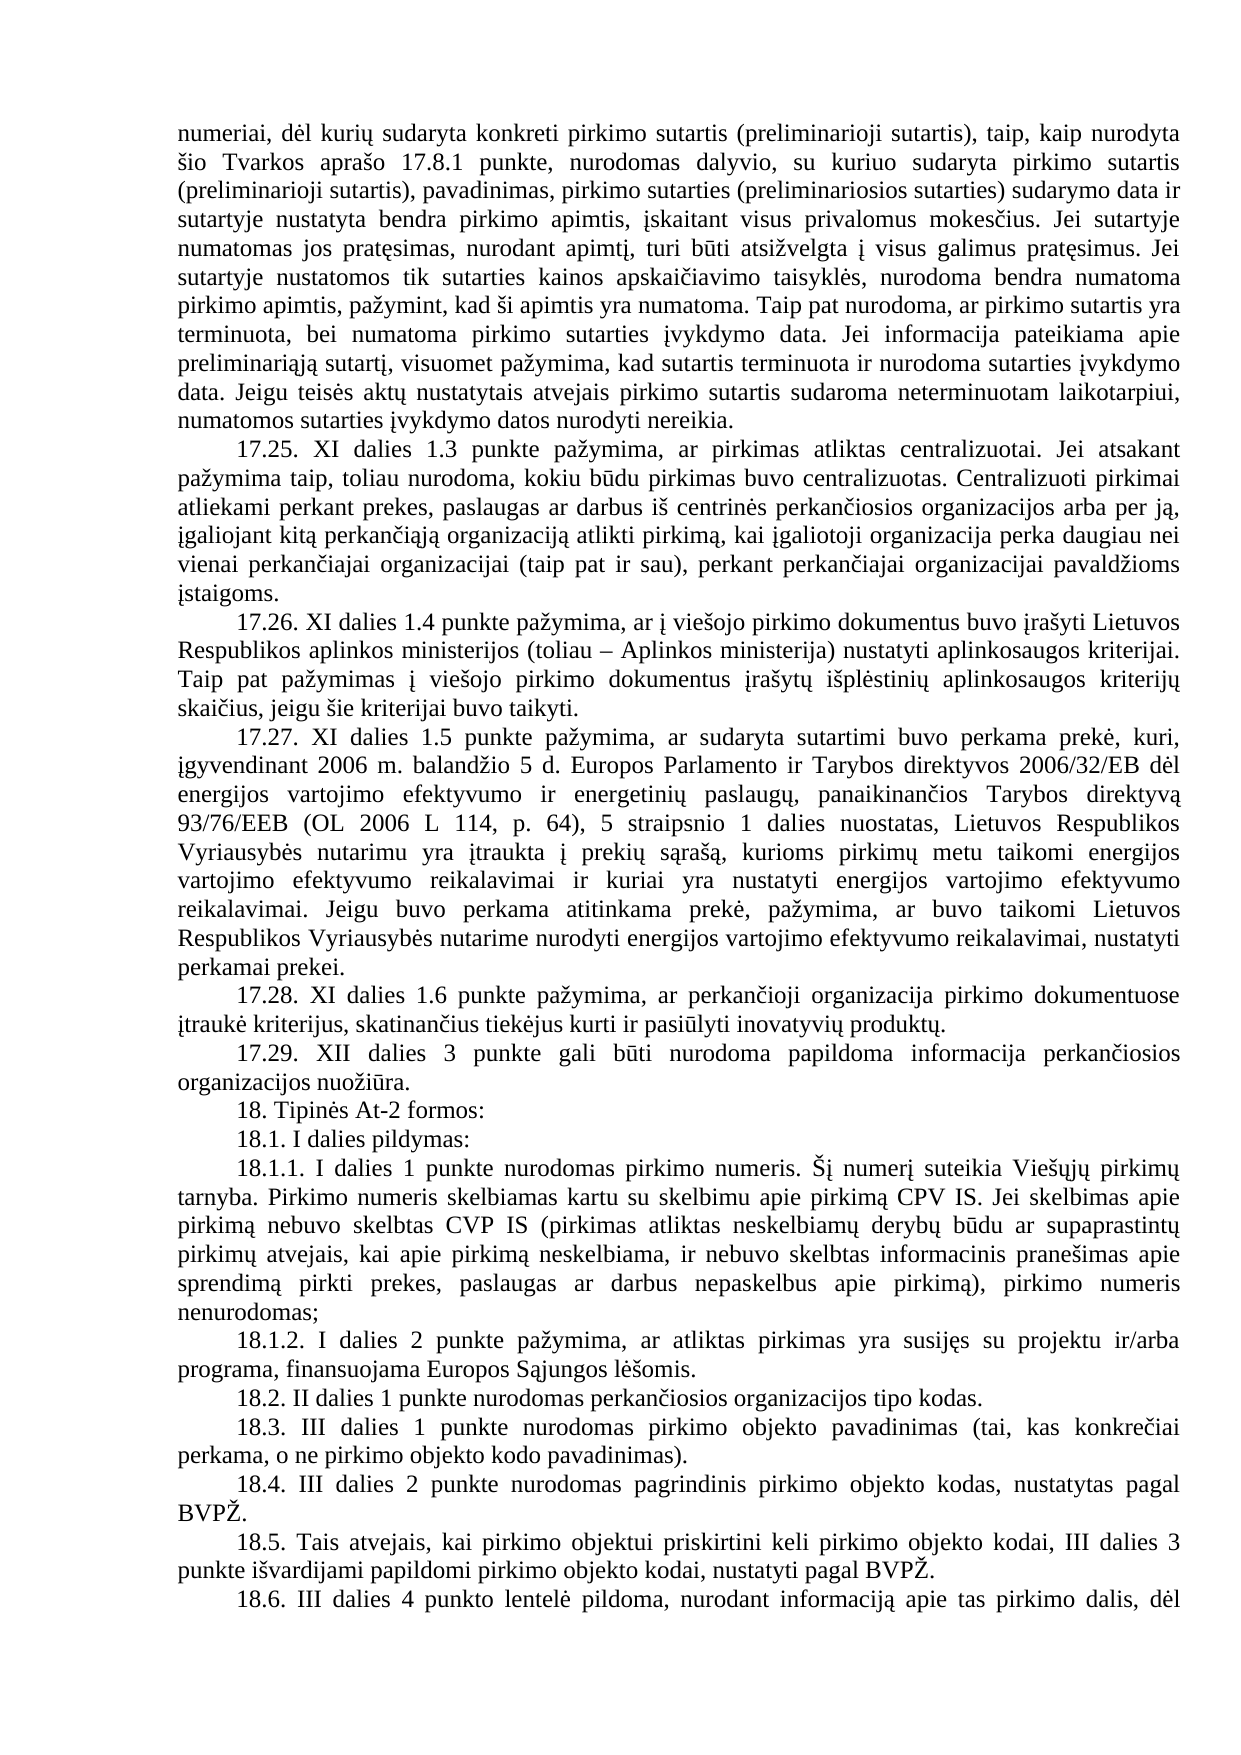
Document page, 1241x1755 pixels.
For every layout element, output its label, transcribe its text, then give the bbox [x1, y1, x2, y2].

text 17.27. XI dalies 1.5 punkte pažymima, ar sudaryta sutartimi buvo perkama prekė, kuri, įgyvendinant 2006 m. balandžio 5 d. Europos Parlamento ir Tarybos direktyvos 2006/32/EB dėl energijos vartojimo efektyvumo ir energetinių paslaugų, panaikinančios Tarybos direktyvą 93/76/EEB (OL 2006 L 114, p. 64), 5 straipsnio 1 dalies nuostatas, Lietuvos Respublikos Vyriausybės nutarimu yra įtraukta į prekių sąrašą, kurioms pirkimų metu taikomi energijos vartojimo efektyvumo reikalavimai ir kuriai yra nustatyti energijos vartojimo efektyvumo reikalavimai. Jeigu buvo perkama atitinkama prekė, pažymima, ar buvo taikomi Lietuvos Respublikos Vyriausybės nutarime nurodyti energijos vartojimo efektyvumo reikalavimai, nustatyti perkamai prekei. [177, 722, 1181, 981]
text 17.25. XI dalies 1.3 punkte pažymima, ar pirkimas atliktas centralizuotai. Jei atsakant pažymima taip, toliau nurodoma, kokiu būdu pirkimas buvo centralizuotas. Centralizuoti pirkimai atliekami perkant prekes, paslaugas ar darbus iš centrinės perkančiosios organizacijos arba per ją, įgaliojant kitą perkančiąją organizaciją atlikti pirkimą, kai įgaliotoji organizacija perka daugiau nei vienai perkančiajai organizacijai (taip pat ir sau), perkant perkančiajai organizacijai pavaldžioms įstaigoms. [177, 434, 1181, 607]
text 18. Tipinės At-2 formos: [177, 1096, 1181, 1124]
text 18.3. III dalies 1 punkte nurodomas pirkimo objekto pavadinimas (tai, kas konkrečiai perkama, o ne pirkimo objekto kodo pavadinimas). [177, 1412, 1181, 1469]
text 17.28. XI dalies 1.6 punkte pažymima, ar perkančioji organizacija pirkimo dokumentuose įtraukė kriterijus, skatinančius tiekėjus kurti ir pasiūlyti inovatyvių produktų. [177, 981, 1181, 1038]
text 18.1.2. I dalies 2 punkte pažymima, ar atliktas pirkimas yra susijęs su projektu ir/arba programa, finansuojama Europos Sąjungos lėšomis. [177, 1326, 1181, 1383]
text 18.5. Tais atvejais, kai pirkimo objektui priskirtini keli pirkimo objekto kodai, III dalies 3 punkte išvardijami papildomi pirkimo objekto kodai, nustatyti pagal BVPŽ. [177, 1527, 1181, 1584]
text 18.1.1. I dalies 1 punkte nurodomas pirkimo numeris. Šį numerį suteikia Viešųjų pirkimų tarnyba. Pirkimo numeris skelbiamas kartu su skelbimu apie pirkimą CPV IS. Jei skelbimas apie pirkimą nebuvo skelbtas CVP IS (pirkimas atliktas neskelbiamų derybų būdu ar supaprastintų pirkimų atvejais, kai apie pirkimą neskelbiama, ir nebuvo skelbtas informacinis pranešimas apie sprendimą pirkti prekes, paslaugas ar darbus nepaskelbus apie pirkimą), pirkimo numeris nenurodomas; [177, 1153, 1181, 1326]
text 18.1. I dalies pildymas: [177, 1124, 1181, 1153]
text 17.26. XI dalies 1.4 punkte pažymima, ar į viešojo pirkimo dokumentus buvo įrašyti Lietuvos Respublikos aplinkos ministerijos (toliau – Aplinkos ministerija) nustatyti aplinkosaugos kriterijai. Taip pat pažymimas į viešojo pirkimo dokumentus įrašytų išplėstinių aplinkosaugos kriterijų skaičius, jeigu šie kriterijai buvo taikyti. [177, 607, 1181, 722]
text numeriai, dėl kurių sudaryta konkreti pirkimo sutartis (preliminarioji sutartis), taip, kaip nurodyta šio Tvarkos aprašo 17.8.1 punkte, nurodomas dalyvio, su kuriuo sudaryta pirkimo sutartis (preliminarioji sutartis), pavadinimas, pirkimo sutarties (preliminariosios sutarties) sudarymo data ir sutartyje nustatyta bendra pirkimo apimtis, įskaitant visus privalomus mokesčius. Jei sutartyje numatomas jos pratęsimas, nurodant apimtį, turi būti atsižvelgta į visus galimus pratęsimus. Jei sutartyje nustatomos tik sutarties kainos apskaičiavimo taisyklės, nurodoma bendra numatoma pirkimo apimtis, pažymint, kad ši apimtis yra numatoma. Taip pat nurodoma, ar pirkimo sutartis yra terminuota, bei numatoma pirkimo sutarties įvykdymo data. Jei informacija pateikiama apie preliminariąją sutartį, visuomet pažymima, kad sutartis terminuota ir nurodoma sutarties įvykdymo data. Jeigu teisės aktų nustatytais atvejais pirkimo sutartis sudaroma neterminuotam laikotarpiui, numatomos sutarties įvykdymo datos nurodyti nereikia. [177, 118, 1181, 434]
text 18.4. III dalies 2 punkte nurodomas pagrindinis pirkimo objekto kodas, nustatytas pagal BVPŽ. [177, 1469, 1181, 1527]
text 17.29. XII dalies 3 punkte gali būti nurodoma papildoma informacija perkančiosios organizacijos nuožiūra. [177, 1038, 1181, 1096]
text 18.2. II dalies 1 punkte nurodomas perkančiosios organizacijos tipo kodas. [177, 1383, 1181, 1412]
text 18.6. III dalies 4 punkto lentelė pildoma, nurodant informaciją apie tas pirkimo dalis, dėl [177, 1584, 1181, 1613]
